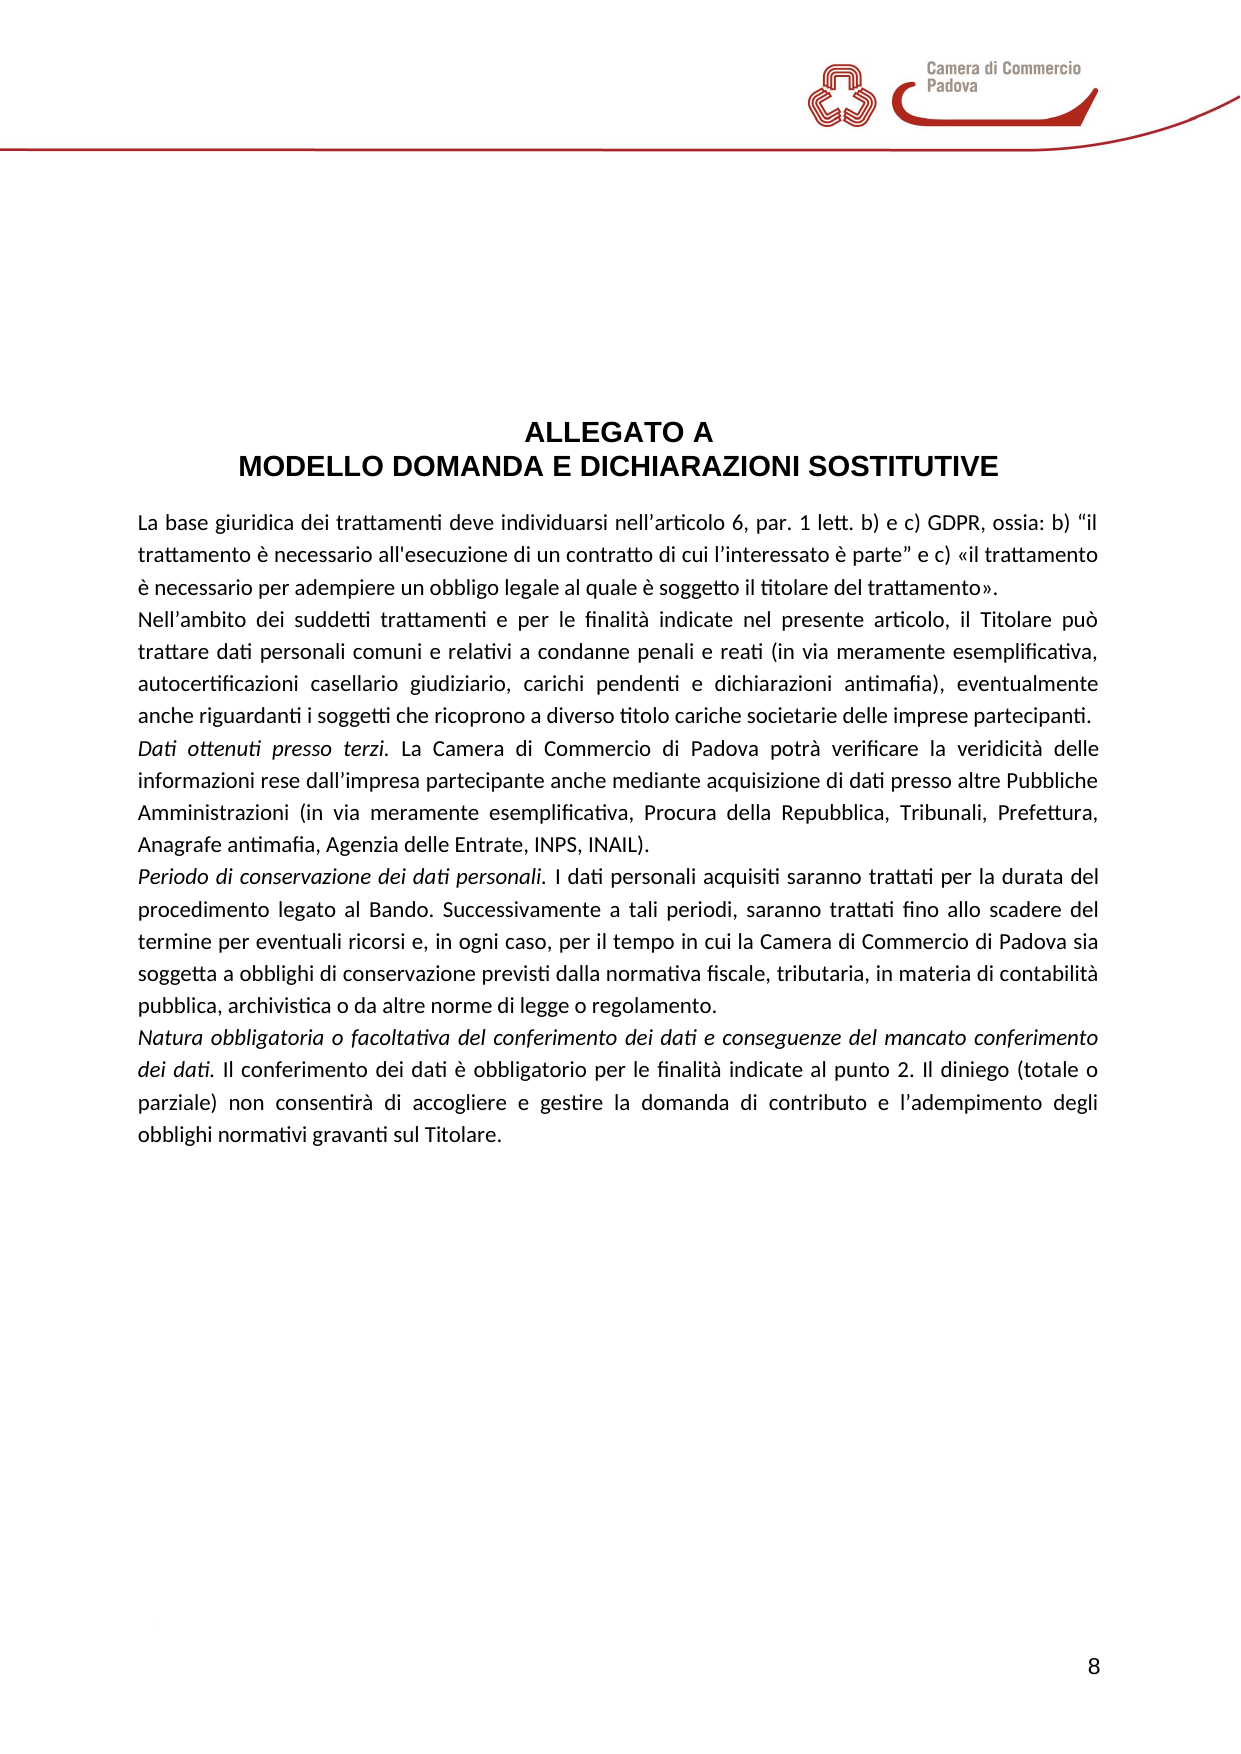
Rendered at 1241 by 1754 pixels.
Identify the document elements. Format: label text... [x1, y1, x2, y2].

text Natura obbligatoria o facoltativa del conferimento dei dati e conseguenze del mancato conferimento dei dati. Il conferimento dei dati è obbligatorio per le finalità indicate al punto 2. Il diniego (totale o parziale) non consentirà di accogliere e gestire la domanda di contributo e l’adempimento degli obblighi normativi gravanti sul Titolare. [138, 1023, 1100, 1148]
picture [0, 9, 1241, 192]
text La base giuridica dei trattamenti deve individuarsi nell’articolo 6, par. 1 lett. b) e c) GDPR, ossia: b) “il trattamento è necessario all'esecuzione di un contratto di cui l’interessato è parte” e c) «il trattamento è necessario per adempiere un obbligo legale al quale è soggetto il titolare del trattamento». [138, 508, 1100, 601]
text Dati ottenuti presso terzi. La Camera di Commercio di Padova potrà verificare la veridicità delle informazioni rese dall’impresa partecipante anche mediante acquisizione di dati presso altre Pubbliche Amministrazioni (in via meramente esemplificativa, Procura della Repubblica, Tribunali, Prefettura, Anagrafe antimafia, Agenzia delle Entrate, INPS, INAIL). [138, 734, 1100, 858]
text Nell’ambito dei suddetti trattamenti e per le finalità indicate nel presente articolo, il Titolare può trattare dati personali comuni e relativi a condanne penali e reati (in via meramente esemplificativa, autocertificazioni casellario giudiziario, carichi pendenti e dichiarazioni antimafia), eventualmente anche riguardanti i soggetti che ricoprono a diverso titolo cariche societarie delle imprese partecipanti. [138, 605, 1100, 729]
text Periodo di conservazione dei dati personali. I dati personali acquisiti saranno trattati per la durata del procedimento legato al Bando. Successivamente a tali periodi, saranno trattati fino allo scadere del termine per eventuali ricorsi e, in ogni caso, per il tempo in cui la Camera di Commercio di Padova sia soggetta a obblighi di conservazione previsti dalla normativa fiscale, tributaria, in materia di contabilità pubblica, archivistica o da altre norme di legge o regolamento. [138, 862, 1100, 1019]
